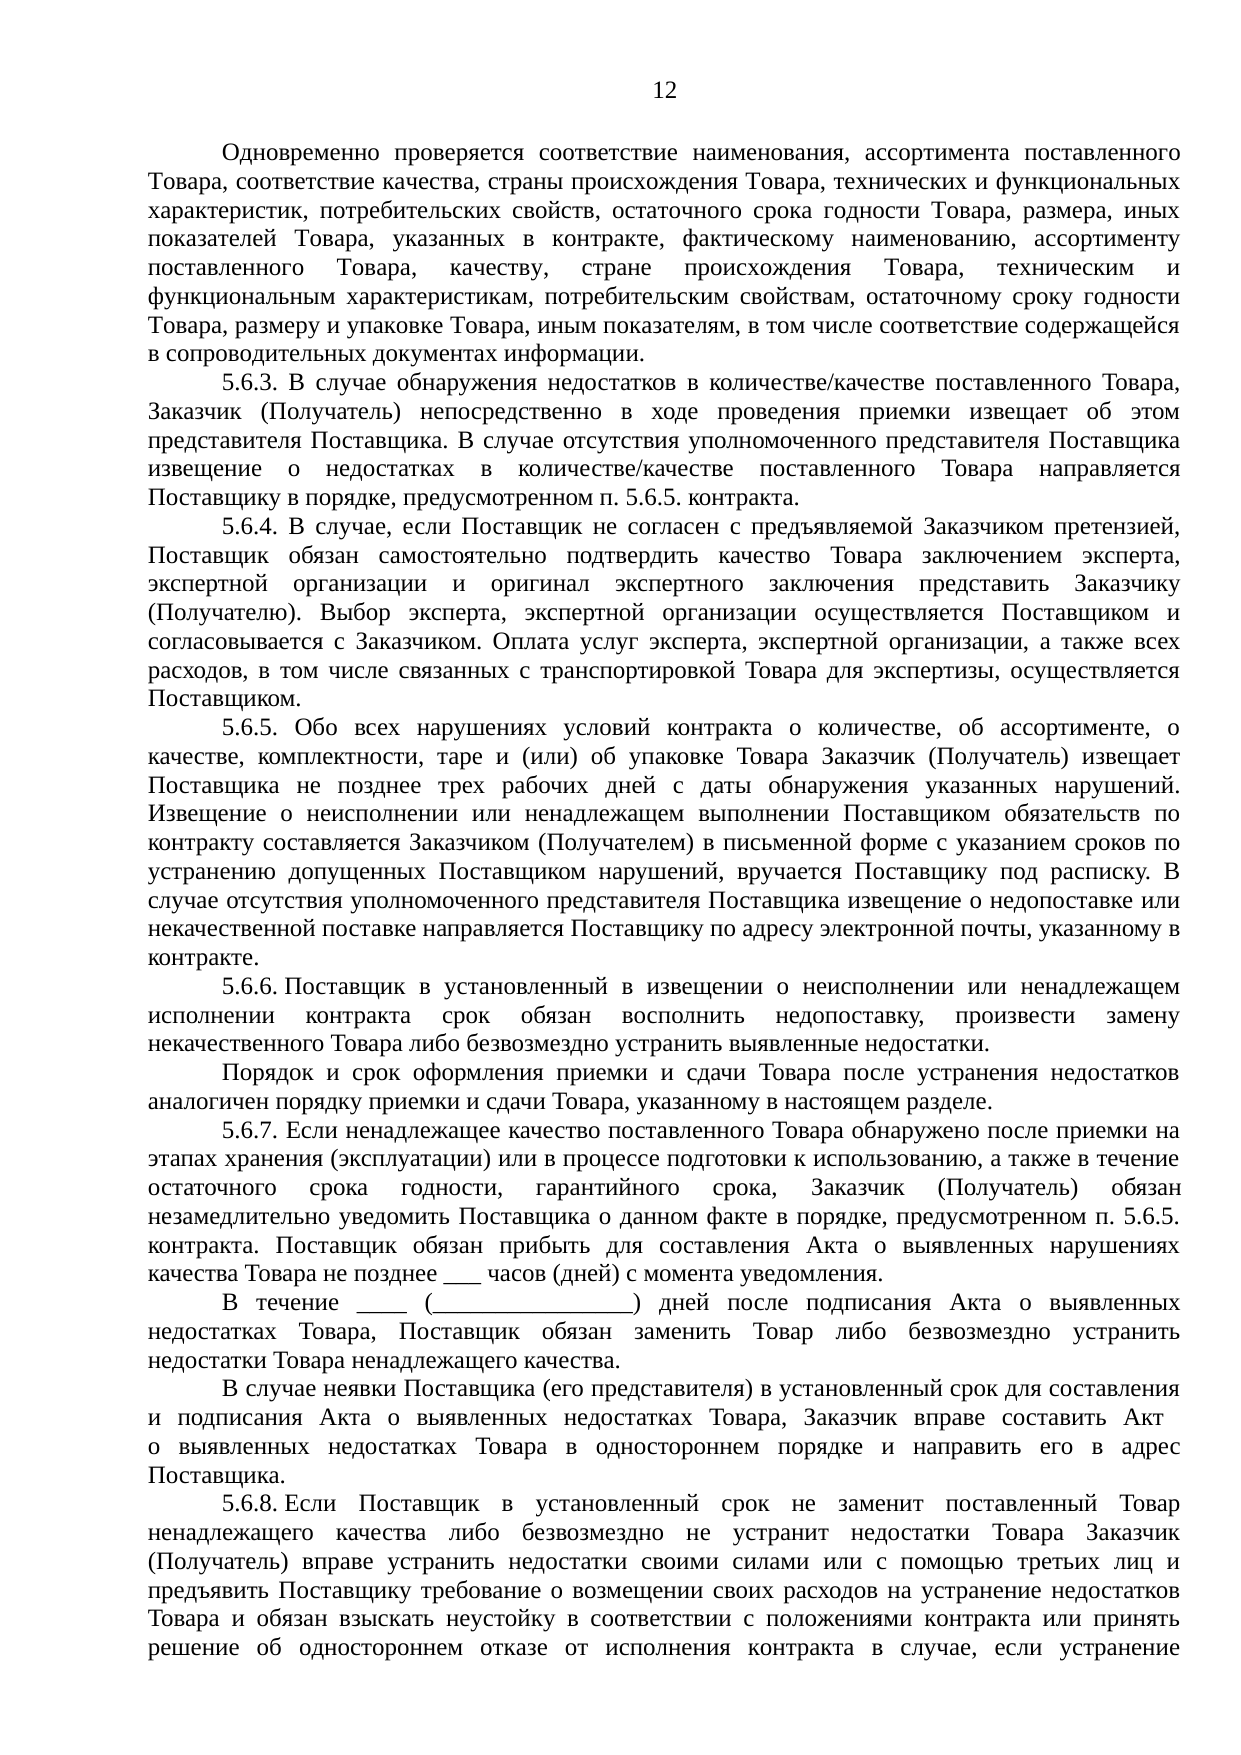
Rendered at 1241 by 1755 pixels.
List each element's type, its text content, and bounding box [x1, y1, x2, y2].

text 5.6.8. Если Поставщик в установленный срок не заменит поставленный Товар ненадлежащего качества либо безвозмездно не устранит недостатки Товара Заказчик (Получатель) вправе устранить недостатки своими силами или с помощью третьих лиц и предъявить Поставщику требование о возмещении своих расходов на устранение недостатков Товара и обязан взыскать неустойку в соответствии с положениями контракта или принять решение об одностороннем отказе от исполнения контракта в случае, если устранение [148, 1488, 1181, 1661]
text 5.6.5. Обо всех нарушениях условий контракта о количестве, об ассортименте, о качестве, комплектности, таре и (или) об упаковке Товара Заказчик (Получатель) извещает Поставщика не позднее трех рабочих дней с даты обнаружения указанных нарушений. Извещение о неисполнении или ненадлежащем выполнении Поставщиком обязательств по контракту составляется Заказчиком (Получателем) в письменной форме с указанием сроков по устранению допущенных Поставщиком нарушений, вручается Поставщику под расписку. В случае отсутствия уполномоченного представителя Поставщика извещение о недопоставке или некачественной поставке направляется Поставщику по адресу электронной почты, указанному в контракте. [148, 712, 1181, 971]
text 5.6.7. Если ненадлежащее качество поставленного Товара обнаружено после приемки на этапах хранения (эксплуатации) или в процессе подготовки к использованию, а также в течение остаточного срока годности, гарантийного срока, Заказчик (Получатель) обязан незамедлительно уведомить Поставщика о данном факте в порядке, предусмотренном п. 5.6.5. контракта. Поставщик обязан прибыть для составления Акта о выявленных нарушениях качества Товара не позднее ___ часов (дней) с момента уведомления. [148, 1115, 1181, 1287]
text В случае неявки Поставщика (его представителя) в установленный срок для составления и подписания Акта о выявленных недостатках Товара, Заказчик вправе составить Акт о выявленных недостатках Товара в одностороннем порядке и направить его в адрес Поставщика. [148, 1373, 1181, 1488]
text 5.6.4. В случае, если Поставщик не согласен с предъявляемой Заказчиком претензией, Поставщик обязан самостоятельно подтвердить качество Товара заключением эксперта, экспертной организации и оригинал экспертного заключения представить Заказчику (Получателю). Выбор эксперта, экспертной организации осуществляется Поставщиком и согласовывается с Заказчиком. Оплата услуг эксперта, экспертной организации, а также всех расходов, в том числе связанных с транспортировкой Товара для экспертизы, осуществляется Поставщиком. [148, 511, 1181, 712]
text Порядок и срок оформления приемки и сдачи Товара после устранения недостатков аналогичен порядку приемки и сдачи Товара, указанному в настоящем разделе. [148, 1057, 1181, 1115]
text 5.6.3. В случае обнаружения недостатков в количестве/качестве поставленного Товара, Заказчик (Получатель) непосредственно в ходе проведения приемки извещает об этом представителя Поставщика. В случае отсутствия уполномоченного представителя Поставщика извещение о недостатках в количестве/качестве поставленного Товара направляется Поставщику в порядке, предусмотренном п. 5.6.5. контракта. [148, 367, 1181, 511]
text Одновременно проверяется соответствие наименования, ассортимента поставленного Товара, соответствие качества, страны происхождения Товара, технических и функциональных характеристик, потребительских свойств, остаточного срока годности Товара, размера, иных показателей Товара, указанных в контракте, фактическому наименованию, ассортименту поставленного Товара, качеству, стране происхождения Товара, техническим и функциональным характеристикам, потребительским свойствам, остаточному сроку годности Товара, размеру и упаковке Товара, иным показателям, в том числе соответствие содержащейся в сопроводительных документах информации. [148, 137, 1181, 367]
text 5.6.6. Поставщик в установленный в извещении о неисполнении или ненадлежащем исполнении контракта срок обязан восполнить недопоставку, произвести замену некачественного Товара либо безвозмездно устранить выявленные недостатки. [148, 971, 1181, 1057]
text В течение ____ (________________) дней после подписания Акта о выявленных недостатках Товара, Поставщик обязан заменить Товар либо безвозмездно устранить недостатки Товара ненадлежащего качества. [148, 1287, 1181, 1373]
